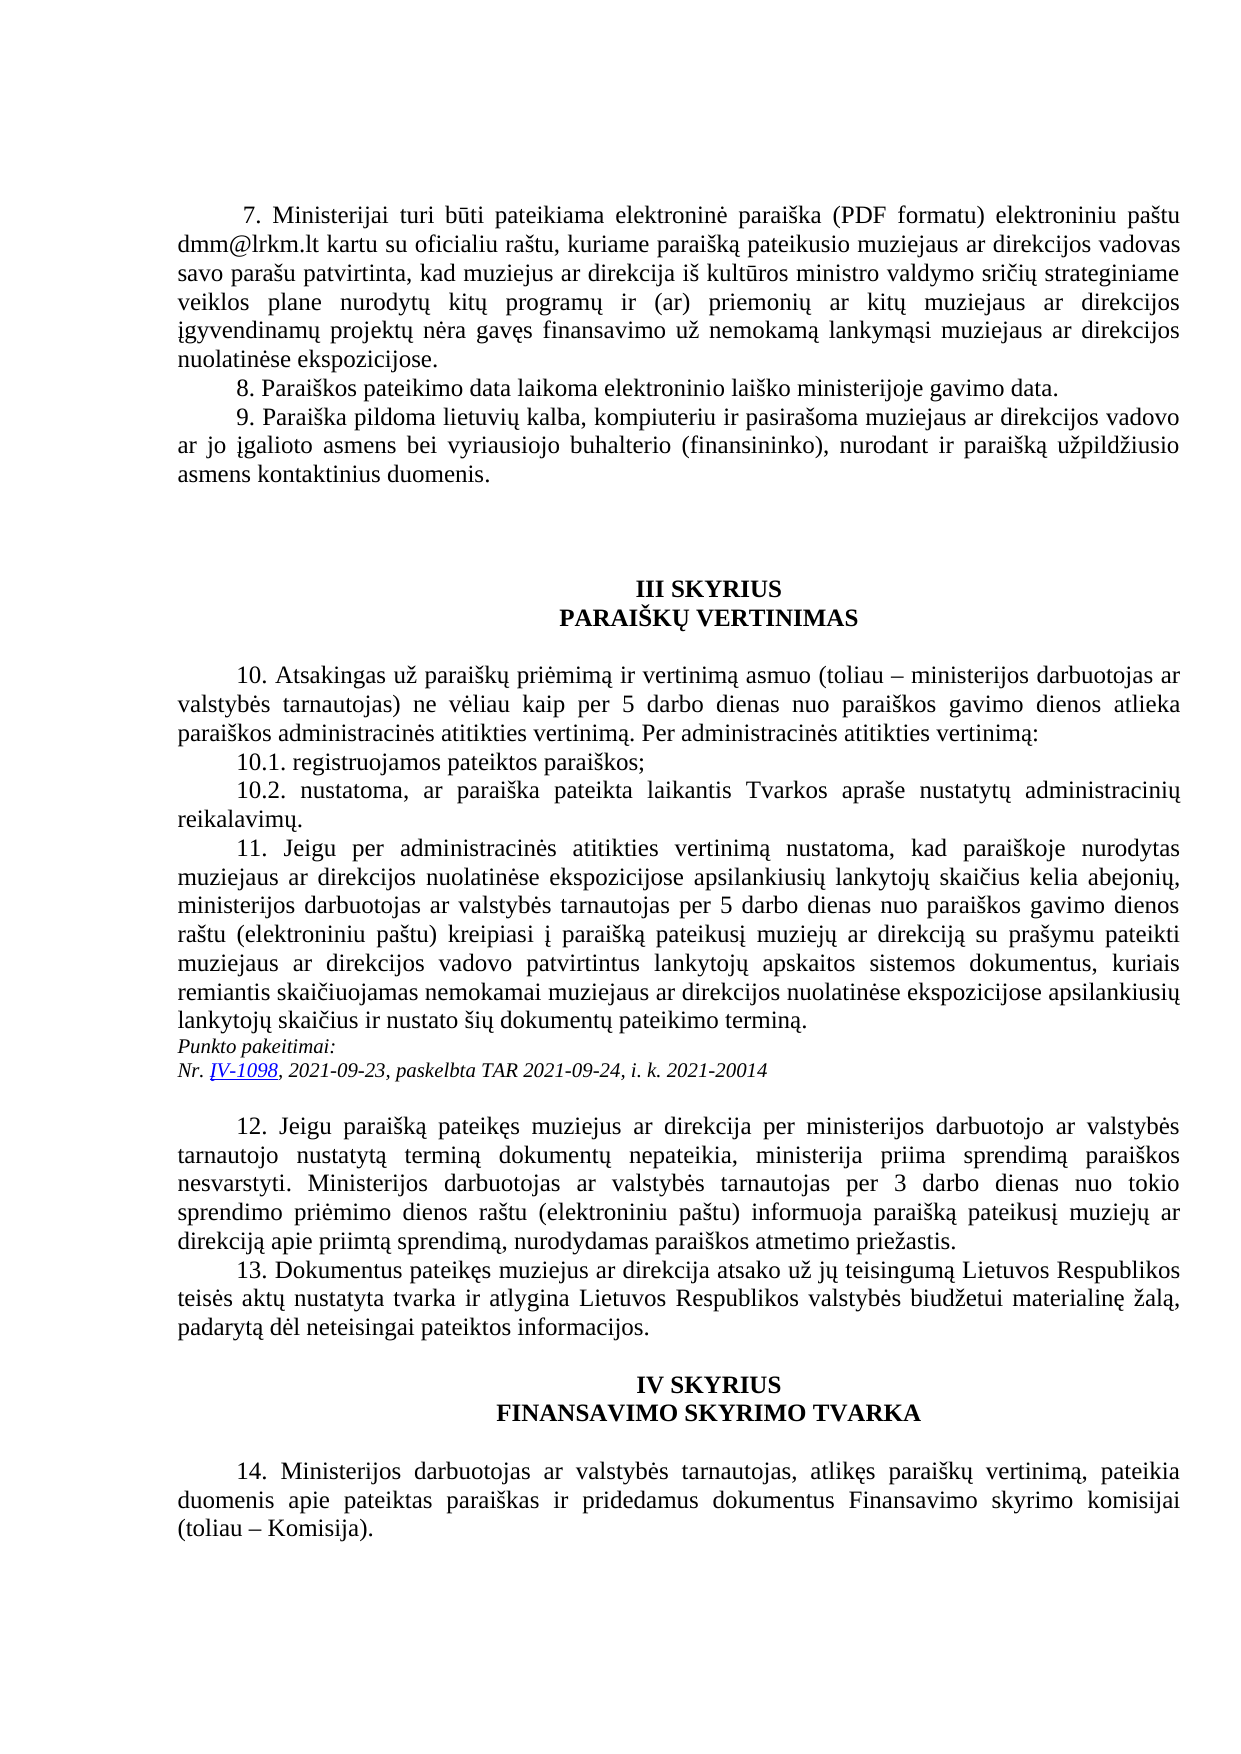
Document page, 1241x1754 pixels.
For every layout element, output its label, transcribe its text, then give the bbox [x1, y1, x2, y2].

text 8. Paraiškos pateikimo data laikoma elektroninio laiško ministerijoje gavimo data. [177, 373, 1181, 402]
text PARAIŠKŲ VERTINIMAS [177, 603, 1181, 632]
text 9. Paraiška pildoma lietuvių kalba, kompiuteriu ir pasirašoma muziejaus ar direkcijos vadovo ar jo įgalioto asmens bei vyriausiojo buhalterio (finansininko), nurodant ir paraišką užpildžiusio asmens kontaktinius duomenis. [177, 402, 1181, 488]
text 10.2. nustatoma, ar paraiška pateikta laikantis Tvarkos apraše nustatytų administracinių reikalavimų. [177, 775, 1181, 833]
text FINANSAVIMO SKYRIMO TVARKA [177, 1398, 1181, 1427]
text 13. Dokumentus pateikęs muziejus ar direkcija atsako už jų teisingumą Lietuvos Respublikos teisės aktų nustatyta tvarka ir atlygina Lietuvos Respublikos valstybės biudžetui materialinę žalą, padarytą dėl neteisingai pateiktos informacijos. [177, 1255, 1181, 1341]
text Nr. ĮV-1098, 2021-09-23, paskelbta TAR 2021-09-24, i. k. 2021-20014 [177, 1058, 1181, 1082]
text IV SKYRIUS [177, 1370, 1181, 1398]
text 10. Atsakingas už paraiškų priėmimą ir vertinimą asmuo (toliau – ministerijos darbuotojas ar valstybės tarnautojas) ne vėliau kaip per 5 darbo dienas nuo paraiškos gavimo dienos atlieka paraiškos administracinės atitikties vertinimą. Per administracinės atitikties vertinimą: [177, 660, 1181, 747]
text 11. Jeigu per administracinės atitikties vertinimą nustatoma, kad paraiškoje nurodytas muziejaus ar direkcijos nuolatinėse ekspozicijose apsilankiusių lankytojų skaičius kelia abejonių, ministerijos darbuotojas ar valstybės tarnautojas per 5 darbo dienas nuo paraiškos gavimo dienos raštu (elektroniniu paštu) kreipiasi į paraišką pateikusį muziejų ar direkciją su prašymu pateikti muziejaus ar direkcijos vadovo patvirtintus lankytojų apskaitos sistemos dokumentus, kuriais remiantis skaičiuojamas nemokamai muziejaus ar direkcijos nuolatinėse ekspozicijose apsilankiusių lankytojų skaičius ir nustato šių dokumentų pateikimo terminą. [177, 833, 1181, 1034]
text 10.1. registruojamos pateiktos paraiškos; [177, 747, 1181, 775]
text 12. Jeigu paraišką pateikęs muziejus ar direkcija per ministerijos darbuotojo ar valstybės tarnautojo nustatytą terminą dokumentų nepateikia, ministerija priima sprendimą paraiškos nesvarstyti. Ministerijos darbuotojas ar valstybės tarnautojas per 3 darbo dienas nuo tokio sprendimo priėmimo dienos raštu (elektroniniu paštu) informuoja paraišką pateikusį muziejų ar direkciją apie priimtą sprendimą, nurodydamas paraiškos atmetimo priežastis. [177, 1111, 1181, 1255]
text III SKYRIUS [177, 574, 1181, 603]
text 7. Ministerijai turi būti pateikiama elektroninė paraiška (PDF formatu) elektroniniu paštu dmm@lrkm.lt kartu su oficialiu raštu, kuriame paraišką pateikusio muziejaus ar direkcijos vadovas savo parašu patvirtinta, kad muziejus ar direkcija iš kultūros ministro valdymo sričių strateginiame veiklos plane nurodytų kitų programų ir (ar) priemonių ar kitų muziejaus ar direkcijos įgyvendinamų projektų nėra gavęs finansavimo už nemokamą lankymąsi muziejaus ar direkcijos nuolatinėse ekspozicijose. [177, 200, 1181, 373]
text 14. Ministerijos darbuotojas ar valstybės tarnautojas, atlikęs paraiškų vertinimą, pateikia duomenis apie pateiktas paraiškas ir pridedamus dokumentus Finansavimo skyrimo komisijai (toliau – Komisija). [177, 1456, 1181, 1542]
text Punkto pakeitimai: [177, 1034, 1181, 1058]
